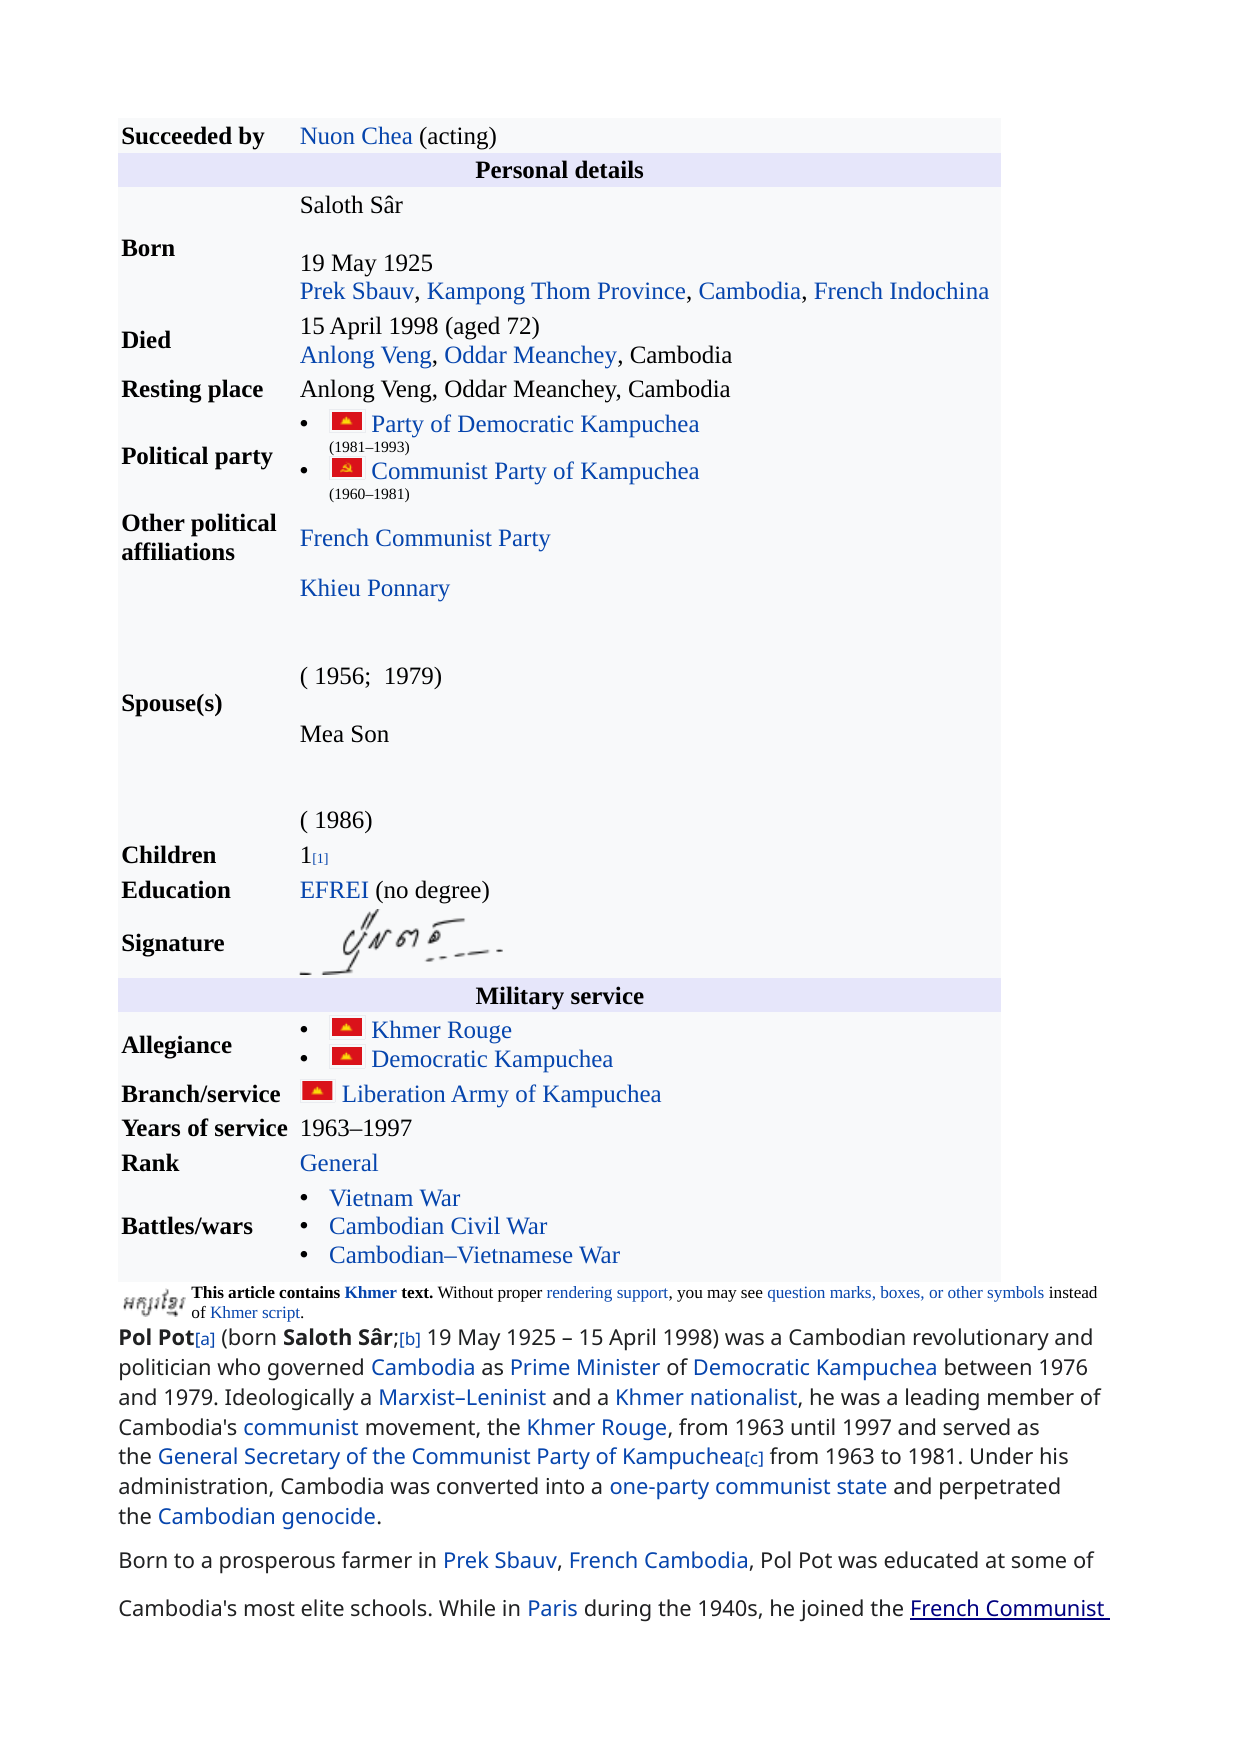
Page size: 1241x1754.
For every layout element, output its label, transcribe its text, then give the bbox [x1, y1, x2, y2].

table_cell Branch/service [118, 1076, 297, 1111]
table_cell General [297, 1145, 1001, 1180]
picture [332, 458, 362, 477]
table_cell Khieu Ponnary ​ ​ ( 1956; 1979) Mea Son ​ ( 1986) [297, 569, 1001, 837]
table_cell Signature [118, 906, 297, 978]
table_header This article contains Khmer text. Without proper rendering support, you may see question marks, boxes, or other symbols instead of Khmer script. [191, 1283, 1122, 1322]
table_cell Other political affiliations [118, 505, 297, 569]
table_cell Resting place [118, 371, 297, 406]
table_cell Children [118, 837, 297, 872]
text Pol Pot[a] (born Saloth Sâr;[b] 19 May 1925 – 15 April 1998) was a Cambodian revolutionary and politician who governed Cambodia as Prime Minister of Democratic Kampuchea between 1976 and 1979. Ideologically a Marxist–Leninist and a Khmer nationalist, he was a leading member of Cambodia's communist movement, the Khmer Rouge, from 1963 until 1997 and served as the General Secretary of the Communist Party of Kampuchea[c] from 1963 to 1981. Under his administration, Cambodia was converted into a one-party communist state and perpetrated the Cambodian genocide. [118, 1322, 1122, 1531]
table_cell Nuon Chea (acting) [297, 118, 1001, 153]
picture [302, 1081, 333, 1100]
table_cell Party of Democratic Kampuchea (1981–1993) Communist Party of Kampuchea (1960–1981) [297, 406, 1001, 505]
table_cell Liberation Army of Kampuchea [297, 1076, 1001, 1111]
picture [332, 1047, 362, 1065]
table_header [118, 1283, 191, 1322]
table_cell Spouse(s) [118, 569, 297, 837]
table_cell 1963–1997 [297, 1111, 1001, 1145]
picture [332, 412, 362, 430]
picture [299, 909, 503, 975]
table_cell Born [118, 187, 297, 308]
table_cell Political party [118, 406, 297, 505]
table_cell Rank [118, 1145, 297, 1180]
table_cell EFREI (no degree) [297, 872, 1001, 906]
picture [332, 1018, 362, 1036]
table_cell 15 April 1998 (aged 72) Anlong Veng, Oddar Meanchey, Cambodia [297, 308, 1001, 371]
table_cell Vietnam War Cambodian Civil War Cambodian–Vietnamese War [297, 1180, 1001, 1272]
table_cell Battles/wars [118, 1180, 297, 1272]
table_cell Anlong Veng, Oddar Meanchey, Cambodia [297, 371, 1001, 406]
table_cell French Communist Party [297, 505, 1001, 569]
table_cell Succeeded by [118, 118, 297, 153]
table_cell 1[1] [297, 837, 1001, 872]
table_cell [297, 906, 1001, 978]
table_cell Died [118, 308, 297, 371]
table_cell Education [118, 872, 297, 906]
table_cell Saloth Sâr 19 May 1925 Prek Sbauv, Kampong Thom Province, Cambodia, French Indochina [297, 187, 1001, 308]
table_cell Khmer Rouge Democratic Kampuchea [297, 1013, 1001, 1076]
text Born to a prosperous farmer in Prek Sbauv, French Cambodia, Pol Pot was educated at some of Cambodia's most elite schools. While in Paris during the 1940s, he joined the French Communist [118, 1545, 1122, 1623]
table_cell Allegiance [118, 1013, 297, 1076]
table_cell Military service [118, 978, 1001, 1012]
table_cell Years of service [118, 1111, 297, 1145]
picture [123, 1288, 186, 1317]
table_cell [118, 1272, 1001, 1282]
table_cell Personal details [118, 153, 1001, 187]
